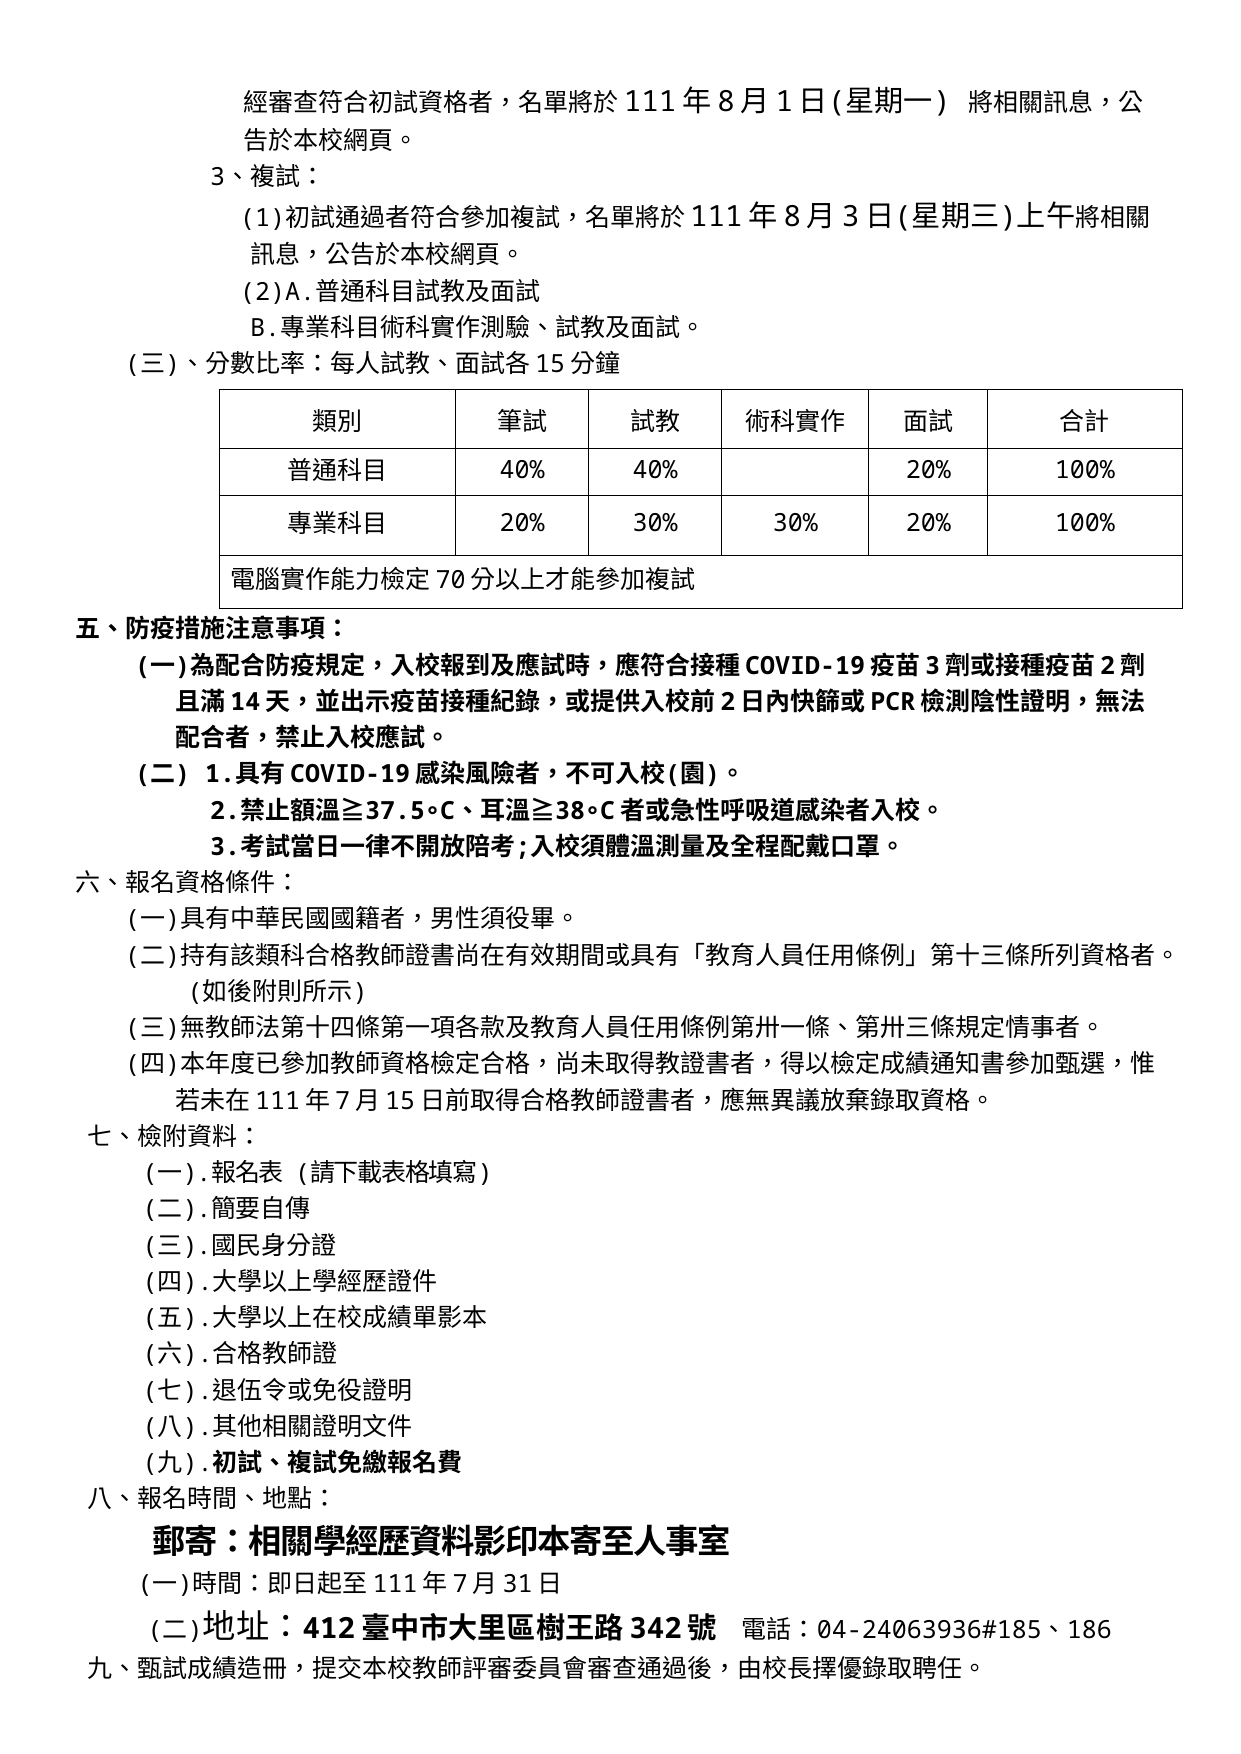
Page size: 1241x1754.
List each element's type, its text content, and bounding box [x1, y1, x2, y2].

table_cell [722, 449, 868, 495]
table_cell 20% [456, 496, 588, 554]
text (三).國民身分證 [75, 1225, 1165, 1261]
text (二) 1.具有COVID-19感染風險者，不可入校(園)。 [75, 754, 1165, 790]
text (二).簡要自傳 [75, 1189, 1165, 1225]
table_cell 20% [869, 449, 987, 495]
text (九).初試、複試免繳報名費 [75, 1443, 1165, 1479]
table_header 類別 [220, 390, 455, 448]
table_header 試教 [589, 390, 721, 448]
table_header 術科實作 [722, 390, 868, 448]
table_cell 30% [722, 496, 868, 554]
table_cell 40% [589, 449, 721, 495]
text (2)A.普通科目試教及面試 [75, 271, 1165, 307]
table_header 筆試 [456, 390, 588, 448]
table_cell 40% [456, 449, 588, 495]
text 八、報名時間、地點： [75, 1479, 1165, 1515]
text (二)持有該類科合格教師證書尚在有效期間或具有「教育人員任用條例」第十三條所列資格者。 (如後附則所示) [125, 935, 1165, 1008]
text (一)為配合防疫規定，入校報到及應試時，應符合接種COVID-19疫苗3劑或接種疫苗2劑且滿14天，並出示疫苗接種紀錄，或提供入校前2日內快篩或PCR檢測陰性證明，無法配合者，禁止入校應試。 [75, 645, 1165, 754]
text (七).退伍令或免役證明 [75, 1370, 1165, 1406]
text 九、甄試成績造冊，提交本校教師評審委員會審查通過後，由校長擇優錄取聘任。 [75, 1648, 1165, 1684]
text 郵寄：相關學經歷資料影印本寄至人事室 [75, 1515, 1165, 1563]
text (五).大學以上在校成績單影本 [75, 1298, 1165, 1334]
table_header 合計 [988, 390, 1182, 448]
text (三)、分數比率：每人試教、面試各15分鐘 [75, 344, 1165, 380]
text 七、檢附資料： [75, 1116, 1165, 1153]
text (八).其他相關證明文件 [75, 1406, 1165, 1443]
text (一)具有中華民國國籍者，男性須役畢。 [75, 899, 1165, 935]
table_cell 專業科目 [220, 496, 455, 554]
table_cell 普通科目 [220, 449, 455, 495]
text 2.禁止額溫≧37.5∘C、耳溫≧38∘C者或急性呼吸道感染者入校。 [75, 790, 1165, 826]
text 六、報名資格條件： [75, 863, 1165, 899]
table_header 面試 [869, 390, 987, 448]
table_cell 100% [988, 449, 1182, 495]
text (1)初試通過者符合參加複試，名單將於111年8月3日(星期三)上午將相關訊息，公告於本校網頁。 [75, 193, 1165, 271]
text 經審查符合初試資格者，名單將於111年8月1日(星期一) 將相關訊息，公告於本校網頁。 [244, 78, 1165, 156]
table_cell 電腦實作能力檢定70分以上才能參加複試 [220, 556, 1182, 608]
text (一).報名表 (請下載表格填寫) [75, 1153, 1165, 1189]
text (四).大學以上學經歷證件 [75, 1261, 1165, 1298]
text 3.考試當日一律不開放陪考;入校須體溫測量及全程配戴口罩。 [75, 826, 1165, 863]
text B.專業科目術科實作測驗、試教及面試。 [75, 307, 1165, 344]
text (四)本年度已參加教師資格檢定合格，尚未取得教證書者，得以檢定成績通知書參加甄選，惟若未在111年7月15日前取得合格教師證書者，應無異議放棄錄取資格。 [125, 1044, 1165, 1116]
table_cell 20% [869, 496, 987, 554]
text 3、複試： [75, 156, 1165, 193]
table_cell 100% [988, 496, 1182, 554]
text (三)無教師法第十四條第一項各款及教育人員任用條例第卅一條、第卅三條規定情事者。 [125, 1008, 1165, 1044]
table_cell 30% [589, 496, 721, 554]
text (六).合格教師證 [75, 1334, 1165, 1370]
text (二)地址：412臺中市大里區樹王路342號 電話：04-24063936#185、186 [75, 1600, 1165, 1648]
text (一)時間：即日起至111年7月31日 [75, 1563, 1165, 1600]
text 五、防疫措施注意事項： [75, 609, 1165, 645]
